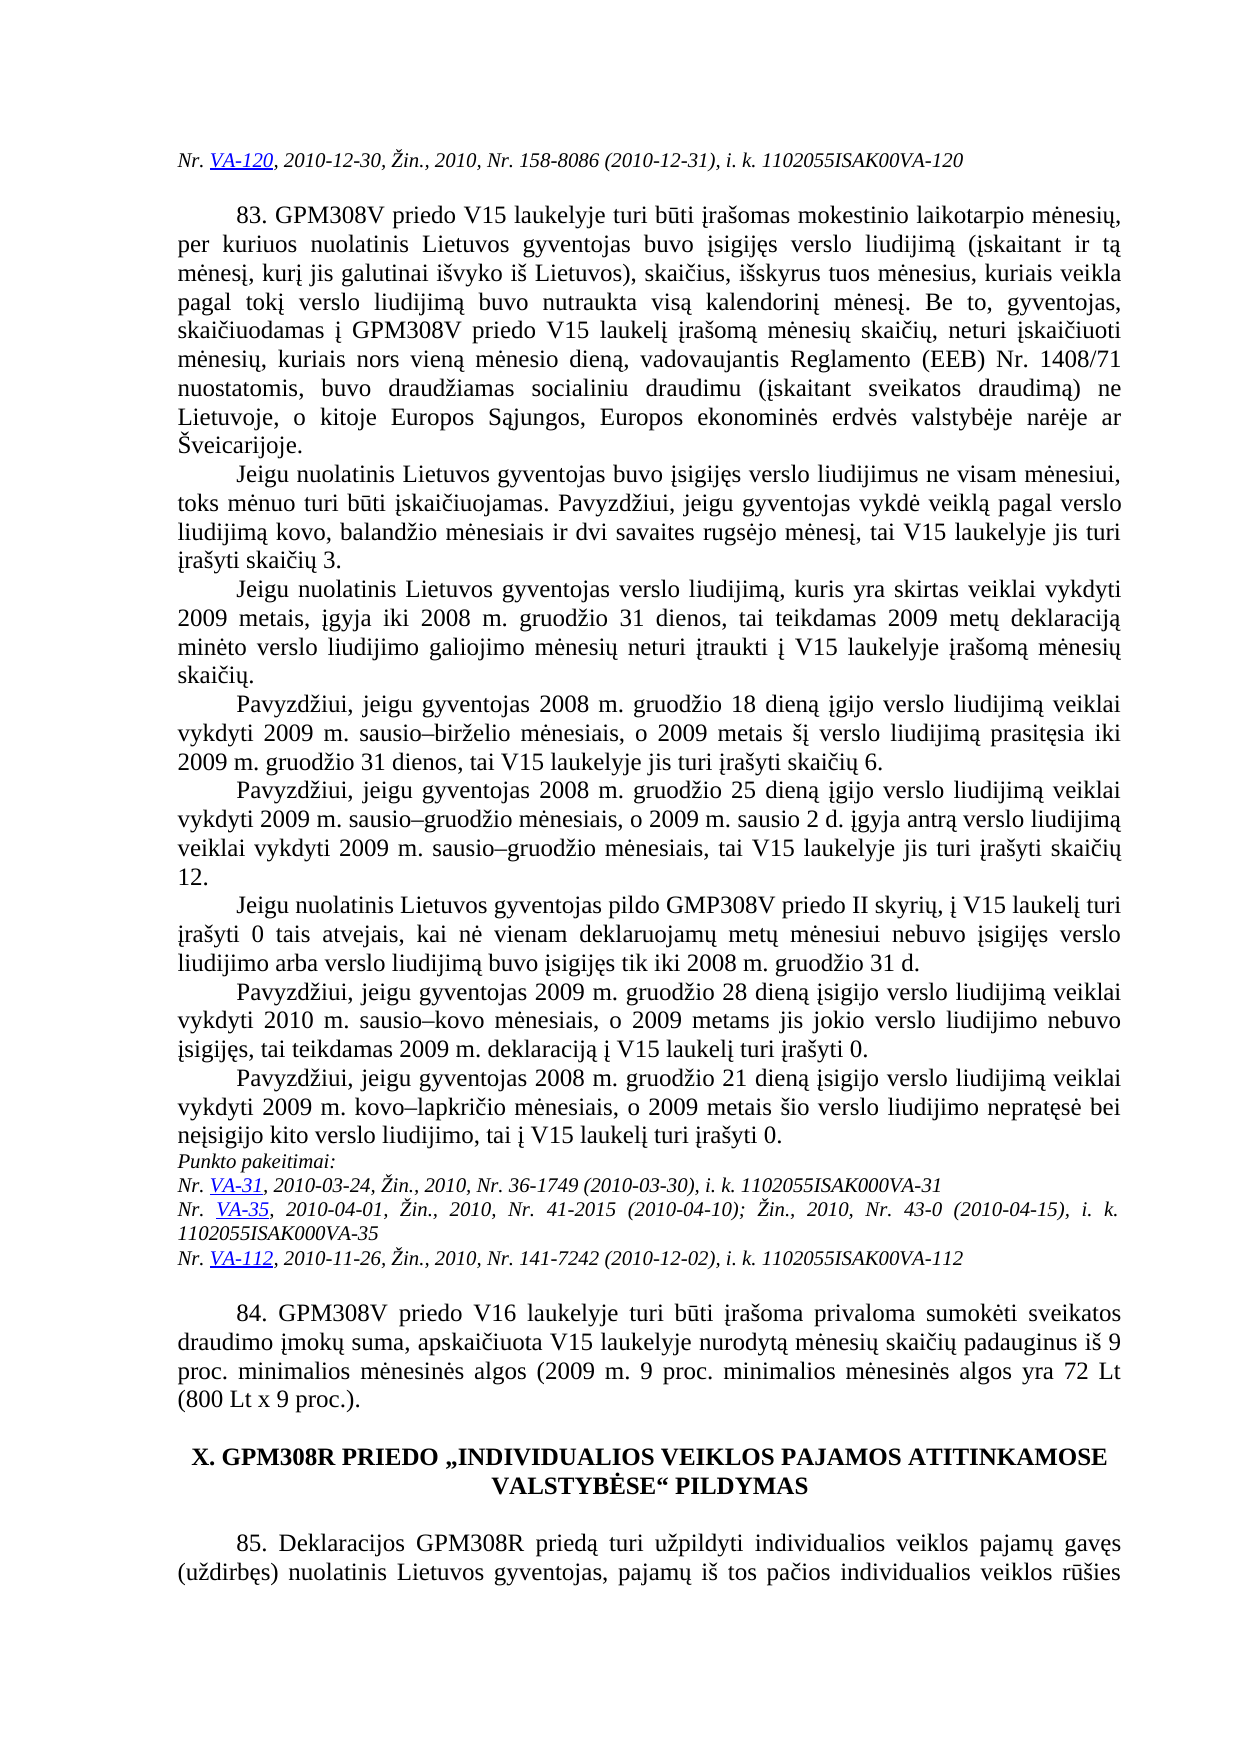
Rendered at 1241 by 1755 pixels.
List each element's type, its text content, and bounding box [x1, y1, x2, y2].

text Pavyzdžiui, jeigu gyventojas 2009 m. gruodžio 28 dieną įsigijo verslo liudijimą veiklai vykdyti 2010 m. sausio–kovo mėnesiais, o 2009 metams jis jokio verslo liudijimo nebuvo įsigijęs, tai teikdamas 2009 m. deklaraciją į V15 laukelį turi įrašyti 0. [177, 977, 1122, 1063]
text 83. GPM308V priedo V15 laukelyje turi būti įrašomas mokestinio laikotarpio mėnesių, per kuriuos nuolatinis Lietuvos gyventojas buvo įsigijęs verslo liudijimą (įskaitant ir tą mėnesį, kurį jis galutinai išvyko iš Lietuvos), skaičius, išskyrus tuos mėnesius, kuriais veikla pagal tokį verslo liudijimą buvo nutraukta visą kalendorinį mėnesį. Be to, gyventojas, skaičiuodamas į GPM308V priedo V15 laukelį įrašomą mėnesių skaičių, neturi įskaičiuoti mėnesių, kuriais nors vieną mėnesio dieną, vadovaujantis Reglamento (EEB) Nr. 1408/71 nuostatomis, buvo draudžiamas socialiniu draudimu (įskaitant sveikatos draudimą) ne Lietuvoje, o kitoje Europos Sąjungos, Europos ekonominės erdvės valstybėje narėje ar Šveicarijoje. [177, 200, 1122, 459]
text Jeigu nuolatinis Lietuvos gyventojas buvo įsigijęs verslo liudijimus ne visam mėnesiui, toks mėnuo turi būti įskaičiuojamas. Pavyzdžiui, jeigu gyventojas vykdė veiklą pagal verslo liudijimą kovo, balandžio mėnesiais ir dvi savaites rugsėjo mėnesį, tai V15 laukelyje jis turi įrašyti skaičių 3. [177, 459, 1122, 574]
text Jeigu nuolatinis Lietuvos gyventojas pildo GMP308V priedo II skyrių, į V15 laukelį turi įrašyti 0 tais atvejais, kai nė vienam deklaruojamų metų mėnesiui nebuvo įsigijęs verslo liudijimo arba verslo liudijimą buvo įsigijęs tik iki 2008 m. gruodžio 31 d. [177, 890, 1122, 977]
text X. GPM308R PRIEDO „INDIVIDUALIOS VEIKLOS PAJAMOS ATITINKAMOSE VALSTYBĖSE“ PILDYMAS [177, 1442, 1122, 1499]
text Nr. VA-31, 2010-03-24, Žin., 2010, Nr. 36-1749 (2010-03-30), i. k. 1102055ISAK000VA-31 [177, 1173, 1122, 1197]
text Pavyzdžiui, jeigu gyventojas 2008 m. gruodžio 25 dieną įgijo verslo liudijimą veiklai vykdyti 2009 m. sausio–gruodžio mėnesiais, o 2009 m. sausio 2 d. įgyja antrą verslo liudijimą veiklai vykdyti 2009 m. sausio–gruodžio mėnesiais, tai V15 laukelyje jis turi įrašyti skaičių 12. [177, 775, 1122, 890]
text 85. Deklaracijos GPM308R priedą turi užpildyti individualios veiklos pajamų gavęs (uždirbęs) nuolatinis Lietuvos gyventojas, pajamų iš tos pačios individualios veiklos rūšies [177, 1528, 1122, 1586]
text Nr. VA-112, 2010-11-26, Žin., 2010, Nr. 141-7242 (2010-12-02), i. k. 1102055ISAK00VA-112 [177, 1245, 1122, 1269]
text Nr. VA-35, 2010-04-01, Žin., 2010, Nr. 41-2015 (2010-04-10); Žin., 2010, Nr. 43-0 (2010-04-15), i. k. 1102055ISAK000VA-35 [177, 1197, 1122, 1245]
text Pavyzdžiui, jeigu gyventojas 2008 m. gruodžio 21 dieną įsigijo verslo liudijimą veiklai vykdyti 2009 m. kovo–lapkričio mėnesiais, o 2009 metais šio verslo liudijimo nepratęsė bei neįsigijo kito verslo liudijimo, tai į V15 laukelį turi įrašyti 0. [177, 1063, 1122, 1149]
text Punkto pakeitimai: [177, 1149, 1122, 1173]
text 84. GPM308V priedo V16 laukelyje turi būti įrašoma privaloma sumokėti sveikatos draudimo įmokų suma, apskaičiuota V15 laukelyje nurodytą mėnesių skaičių padauginus iš 9 proc. minimalios mėnesinės algos (2009 m. 9 proc. minimalios mėnesinės algos yra 72 Lt (800 Lt x 9 proc.). [177, 1298, 1122, 1413]
text Nr. VA-120, 2010-12-30, Žin., 2010, Nr. 158-8086 (2010-12-31), i. k. 1102055ISAK00VA-120 [177, 148, 1122, 172]
text Jeigu nuolatinis Lietuvos gyventojas verslo liudijimą, kuris yra skirtas veiklai vykdyti 2009 metais, įgyja iki 2008 m. gruodžio 31 dienos, tai teikdamas 2009 metų deklaraciją minėto verslo liudijimo galiojimo mėnesių neturi įtraukti į V15 laukelyje įrašomą mėnesių skaičių. [177, 574, 1122, 689]
text Pavyzdžiui, jeigu gyventojas 2008 m. gruodžio 18 dieną įgijo verslo liudijimą veiklai vykdyti 2009 m. sausio–birželio mėnesiais, o 2009 metais šį verslo liudijimą prasitęsia iki 2009 m. gruodžio 31 dienos, tai V15 laukelyje jis turi įrašyti skaičių 6. [177, 689, 1122, 775]
